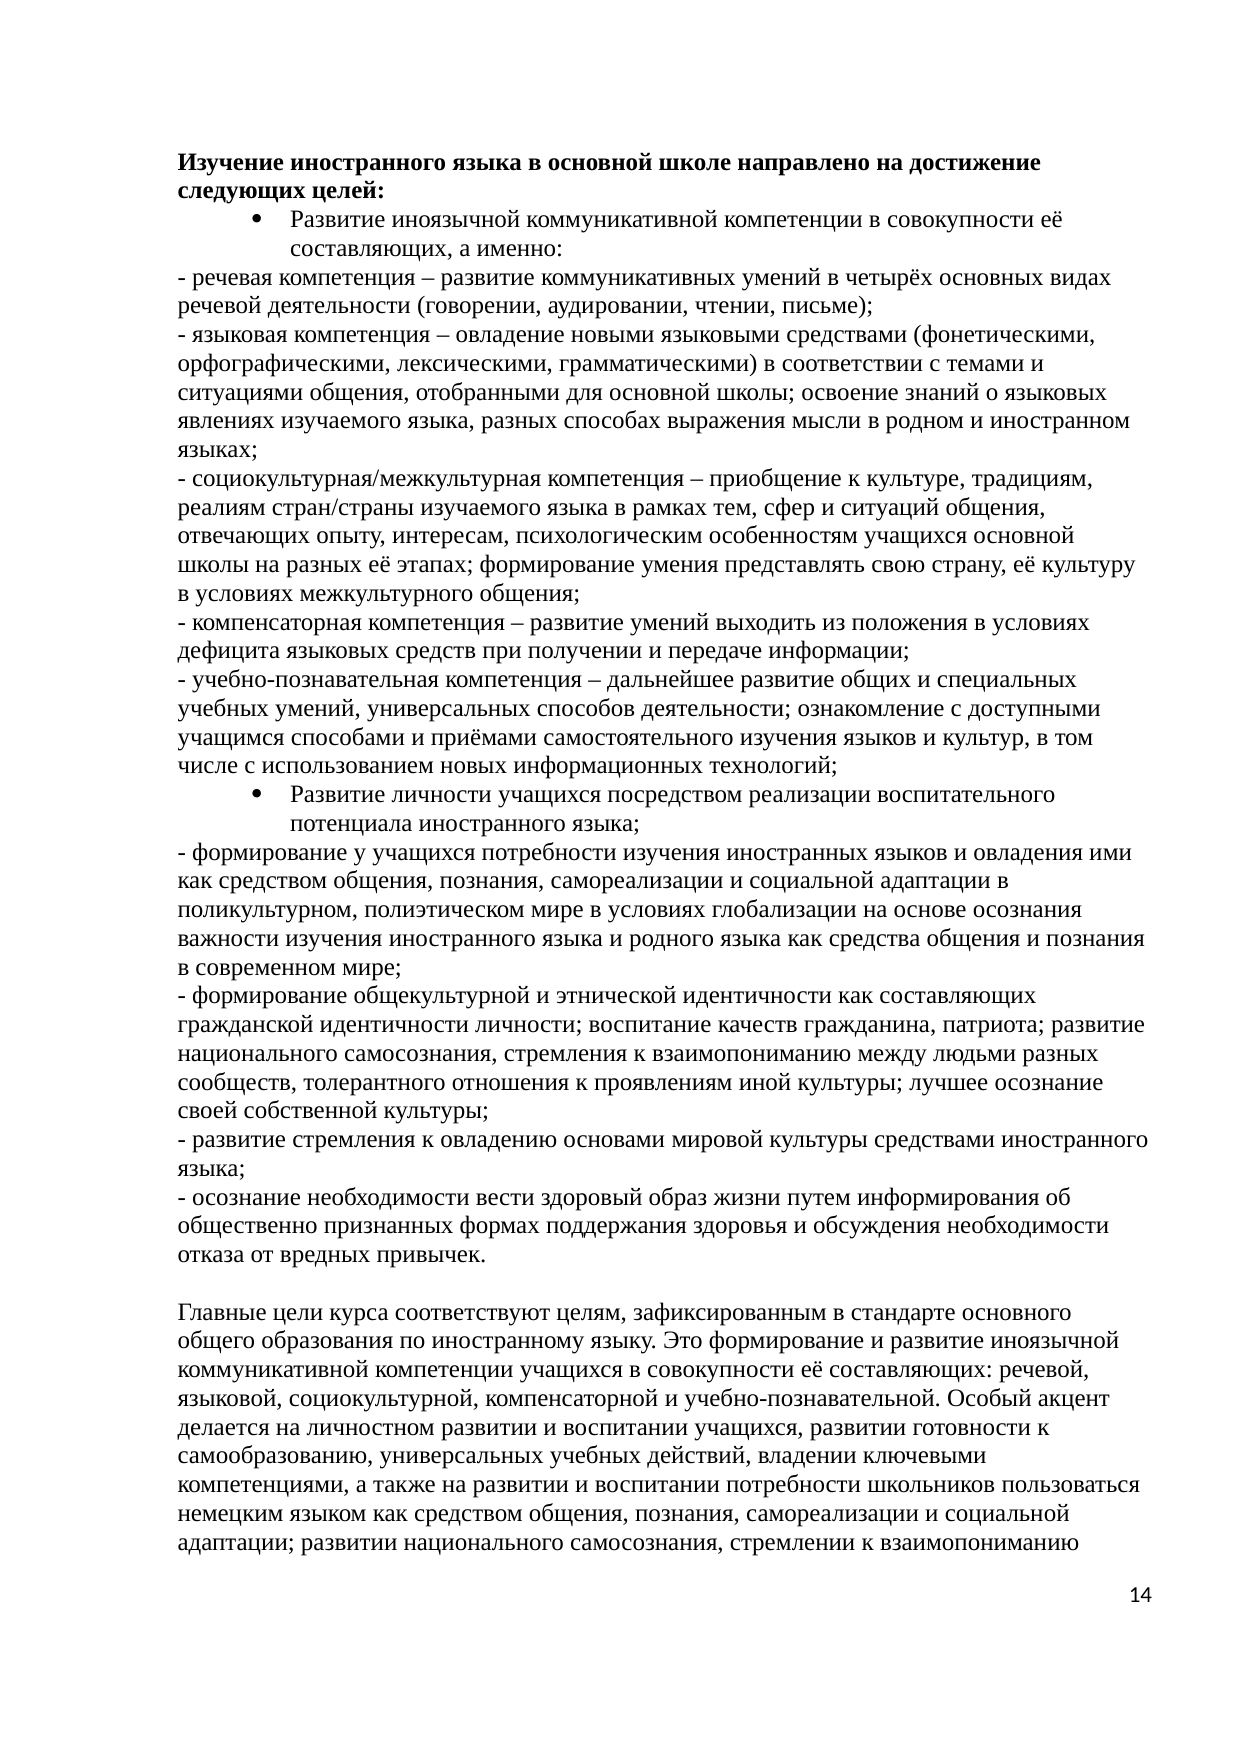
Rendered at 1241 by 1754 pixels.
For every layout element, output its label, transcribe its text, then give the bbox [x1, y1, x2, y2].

text - развитие стремления к овладению основами мировой культуры средствами иностранного языка; [177, 1124, 1152, 1182]
text - компенсаторная компетенция – развитие умений выходить из положения в условиях дефицита языковых средств при получении и передаче информации; [177, 607, 1152, 664]
text - речевая компетенция – развитие коммуникативных умений в четырёх основных видах речевой деятельности (говорении, аудировании, чтении, письме); [177, 262, 1152, 319]
text - формирование у учащихся потребности изучения иностранных языков и овладения ими как средством общения, познания, самореализации и социальной адаптации в поликультурном, полиэтическом мире в условиях глобализации на основе осознания важности изучения иностранного языка и родного языка как средства общения и познания в современном мире; [177, 837, 1152, 981]
text - осознание необходимости вести здоровый образ жизни путем информирования об общественно признанных формах поддержания здоровья и обсуждения необходимости отказа от вредных привычек. [177, 1182, 1152, 1268]
text - учебно-познавательная компетенция – дальнейшее развитие общих и специальных учебных умений, универсальных способов деятельности; ознакомление с доступными учащимся способами и приёмами самостоятельного изучения языков и культур, в том числе с использованием новых информационных технологий; [177, 664, 1152, 779]
text - социокультурная/межкультурная компетенция – приобщение к культуре, традициям, реалиям стран/страны изучаемого языка в рамках тем, сфер и ситуаций общения, отвечающих опыту, интересам, психологическим особенностям учащихся основной школы на разных её этапах; формирование умения представлять свою страну, её культуру в условиях межкультурного общения; [177, 463, 1152, 607]
list Развитие личности учащихся посредством реализации воспитательного потенциала иностранного языка; [252, 779, 1152, 837]
text Главные цели курса соответствуют целям, зафиксированным в стандарте основного общего образования по иностранному языку. Это формирование и развитие иноязычной коммуникативной компетенции учащихся в совокупности её составляющих: речевой, языковой, социокультурной, компенсаторной и учебно-познавательной. Особый акцент делается на личностном развитии и воспитании учащихся, развитии готовности к самообразованию, универсальных учебных действий, владении ключевыми компетенциями, а также на развитии и воспитании потребности школьников пользоваться немецким языком как средством общения, познания, самореализации и социальной адаптации; развитии национального самосознания, стремлении к взаимопониманию [177, 1297, 1152, 1556]
text Изучение иностранного языка в основной школе направлено на достижение следующих целей: [177, 147, 1152, 204]
text - языковая компетенция – овладение новыми языковыми средствами (фонетическими, орфографическими, лексическими, грамматическими) в соответствии с темами и ситуациями общения, отобранными для основной школы; освоение знаний о языковых явлениях изучаемого языка, разных способах выражения мысли в родном и иностранном языках; [177, 319, 1152, 463]
text - формирование общекультурной и этнической идентичности как составляющих гражданской идентичности личности; воспитание качеств гражданина, патриота; развитие национального самосознания, стремления к взаимопониманию между людьми разных сообществ, толерантного отношения к проявлениям иной культуры; лучшее осознание своей собственной культуры; [177, 981, 1152, 1124]
list Развитие иноязычной коммуникативной компетенции в совокупности её составляющих, а именно: [252, 204, 1152, 262]
